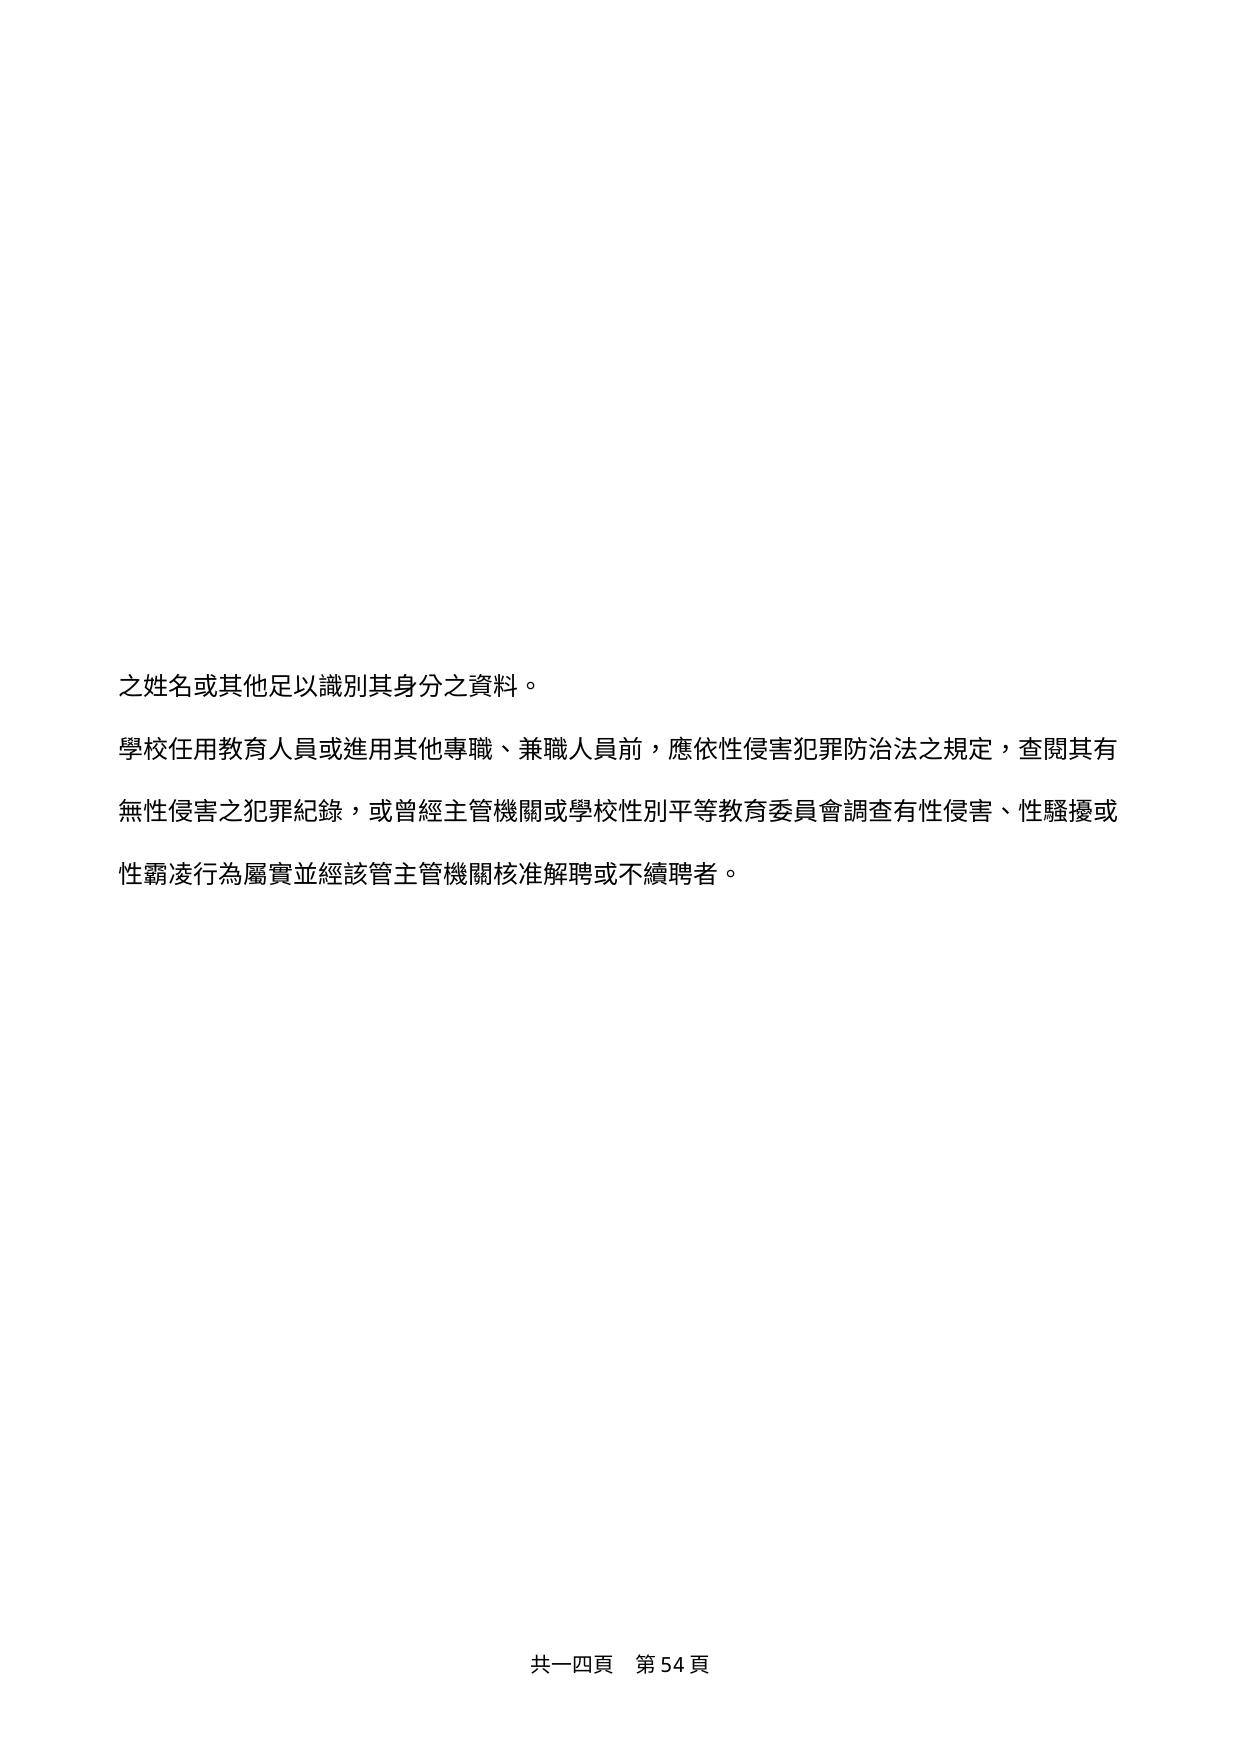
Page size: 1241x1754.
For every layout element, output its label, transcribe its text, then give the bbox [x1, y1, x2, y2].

text 之姓名或其他足以識別其身分之資料。 [118, 643, 1122, 706]
text 學校任用教育人員或進用其他專職、兼職人員前，應依性侵害犯罪防治法之規定，查閱其有無性侵害之犯罪紀錄，或曾經主管機關或學校性別平等教育委員會調查有性侵害、性騷擾或性霸凌行為屬實並經該管主管機關核准解聘或不續聘者。 [118, 706, 1122, 893]
